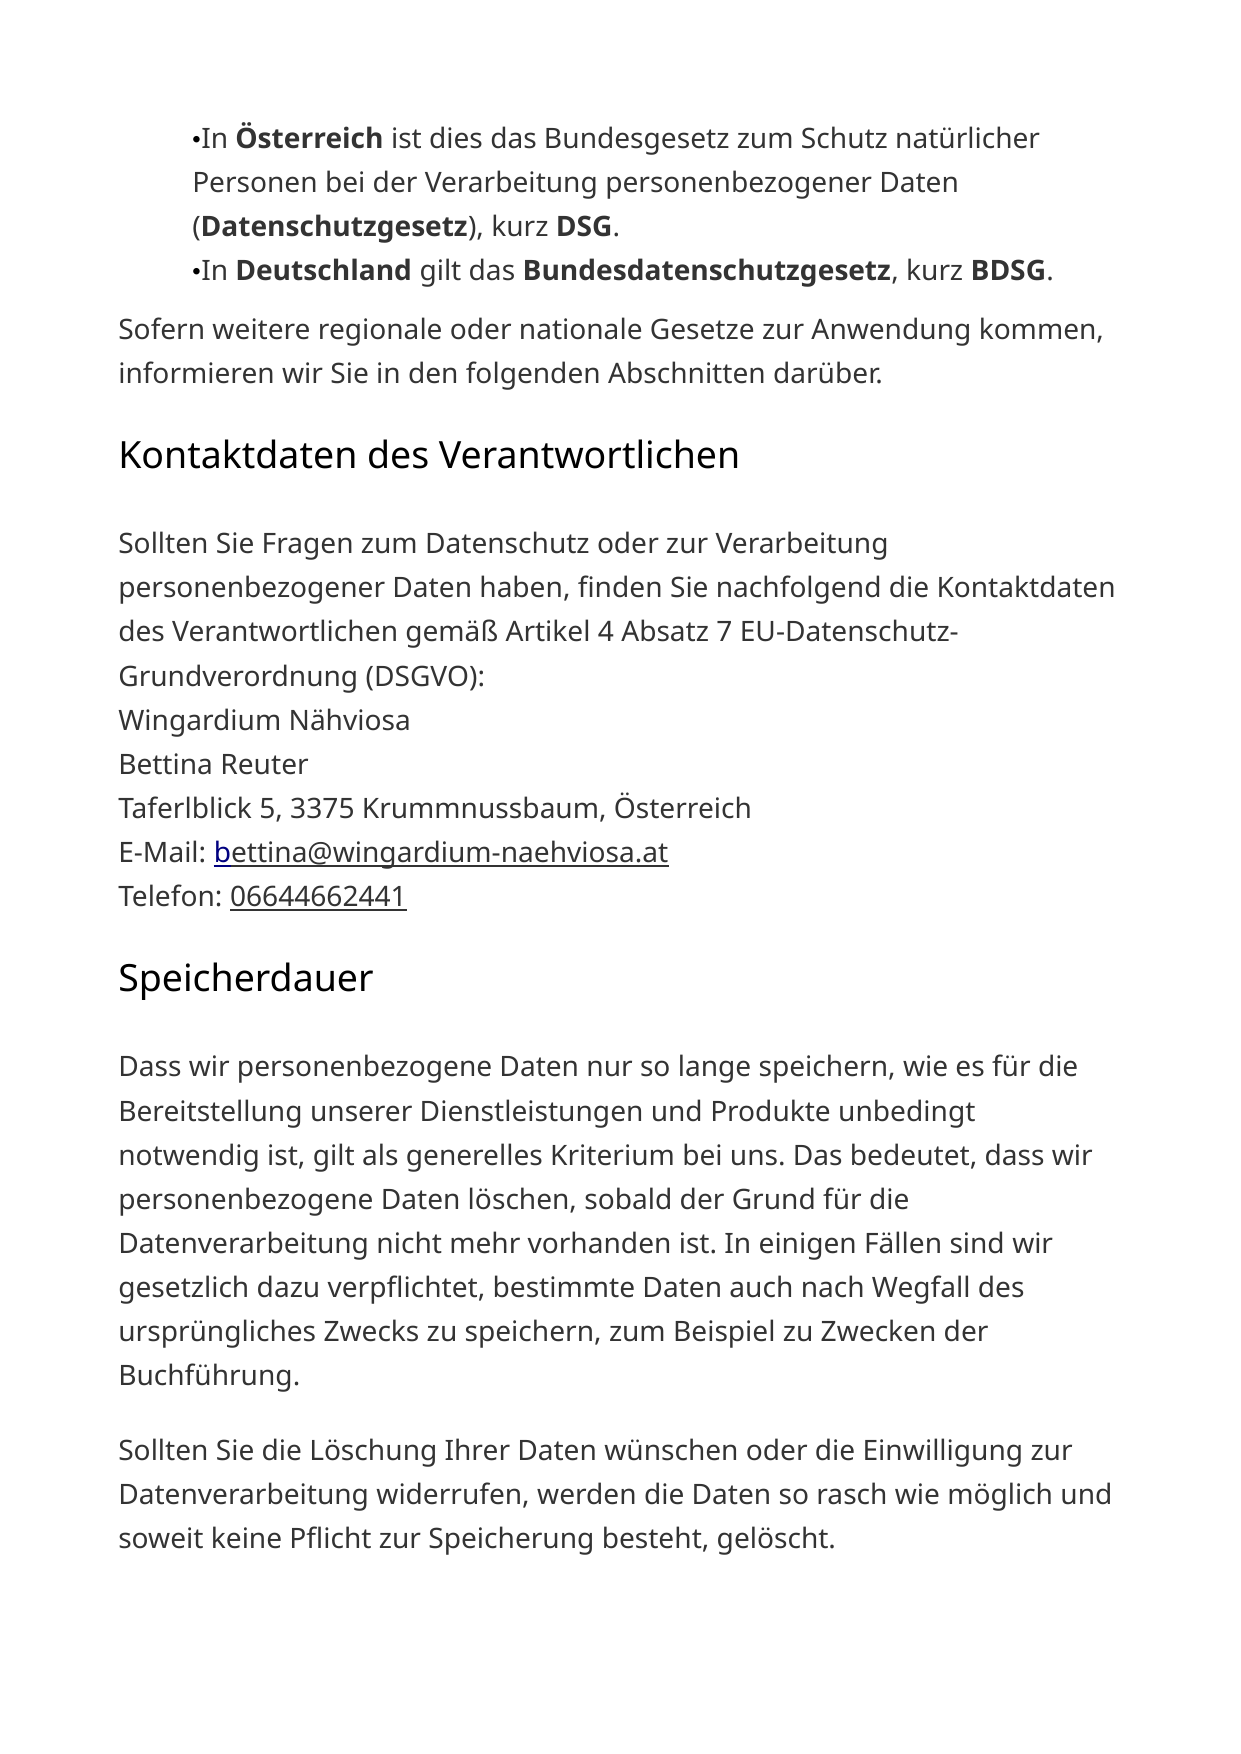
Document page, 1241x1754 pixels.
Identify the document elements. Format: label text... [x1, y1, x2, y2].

text Sollten Sie Fragen zum Datenschutz oder zur Verarbeitung personenbezogener Daten haben, finden Sie nachfolgend die Kontaktdaten des Verantwortlichen gemäß Artikel 4 Absatz 7 EU-Datenschutz-Grundverordnung (DSGVO): Wingardium Nähviosa Bettina Reuter Taferlblick 5, 3375 Krummnussbaum, Österreich E-Mail: bettina@wingardium-naehviosa.at Telefon: 06644662441 [118, 524, 1122, 914]
list In Österreich ist dies das Bundesgesetz zum Schutz natürlicher Personen bei der Verarbeitung personenbezogener Daten (Datenschutzgesetz), kurz DSG. [118, 118, 1122, 244]
list In Deutschland gilt das Bundesdatenschutzgesetz, kurz BDSG. [118, 250, 1122, 289]
text Dass wir personenbezogene Daten nur so lange speichern, wie es für die Bereitstellung unserer Dienstleistungen und Produkte unbedingt notwendig ist, gilt als generelles Kriterium bei uns. Das bedeutet, dass wir personenbezogene Daten löschen, sobald der Grund für die Datenverarbeitung nicht mehr vorhanden ist. In einigen Fällen sind wir gesetzlich dazu verpflichtet, bestimmte Daten auch nach Wegfall des ursprüngliches Zwecks zu speichern, zum Beispiel zu Zwecken der Buchführung. [118, 1047, 1122, 1393]
subtitle Speicherdauer [118, 951, 1122, 1002]
subtitle Kontaktdaten des Verantwortlichen [118, 428, 1122, 479]
text Sollten Sie die Löschung Ihrer Daten wünschen oder die Einwilligung zur Datenverarbeitung widerrufen, werden die Daten so rasch wie möglich und soweit keine Pflicht zur Speicherung besteht, gelöscht. [118, 1431, 1122, 1557]
text Sofern weitere regionale oder nationale Gesetze zur Anwendung kommen, informieren wir Sie in den folgenden Abschnitten darüber. [118, 309, 1122, 391]
